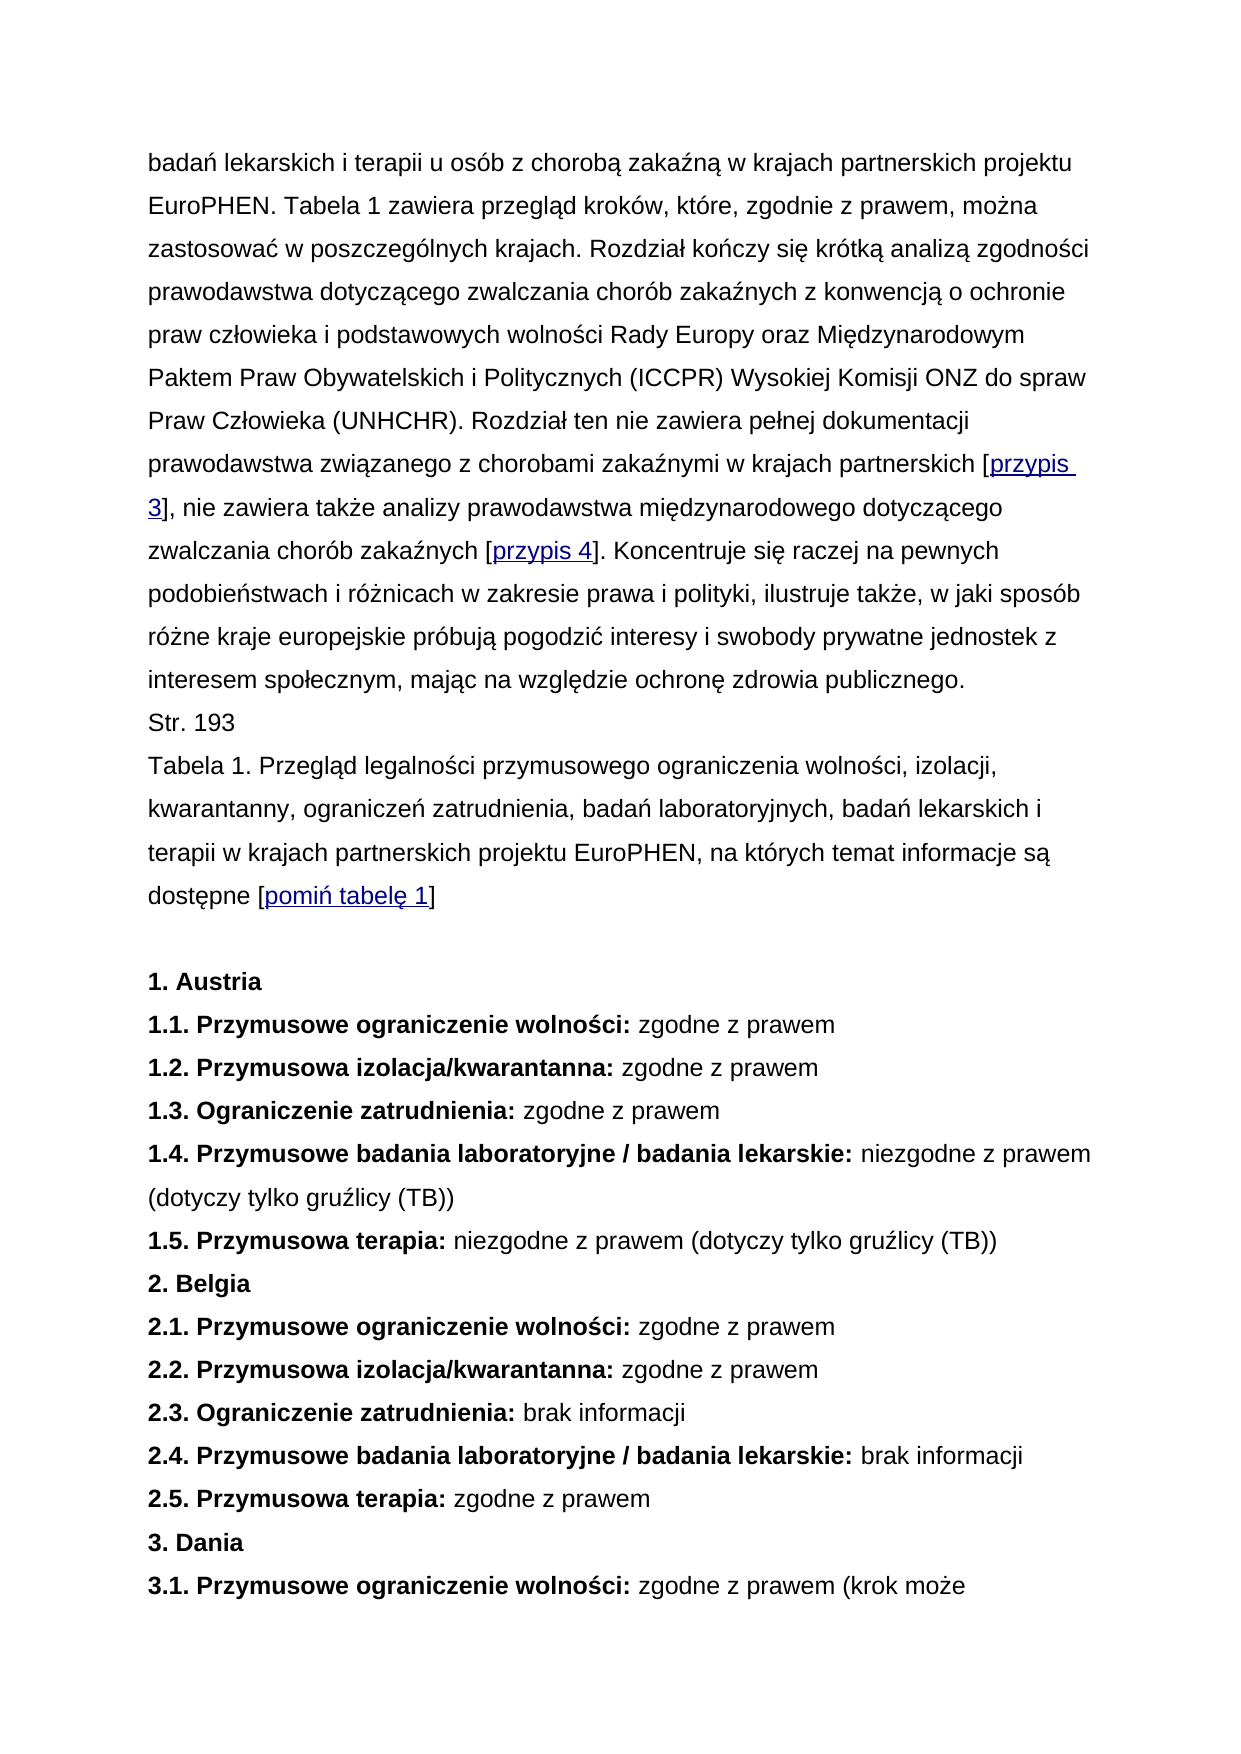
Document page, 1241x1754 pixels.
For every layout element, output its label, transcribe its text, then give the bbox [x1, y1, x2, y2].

text 2.3. Ograniczenie zatrudnienia: brak informacji [148, 1398, 1093, 1427]
text 2.4. Przymusowe badania laboratoryjne / badania lekarskie: brak informacji [148, 1441, 1093, 1470]
text 2.2. Przymusowa izolacja/kwarantanna: zgodne z prawem [148, 1355, 1093, 1384]
text 1. Austria [148, 967, 1093, 996]
text 1.1. Przymusowe ograniczenie wolności: zgodne z prawem [148, 1010, 1093, 1039]
text 1.4. Przymusowe badania laboratoryjne / badania lekarskie: niezgodne z prawem (dotyczy tylko gruźlicy (TB)) [148, 1139, 1093, 1211]
text 2. Belgia [148, 1269, 1093, 1298]
text 3.1. Przymusowe ograniczenie wolności: zgodne z prawem (krok może [148, 1571, 1093, 1599]
text 3. Dania [148, 1528, 1093, 1556]
text Tabela 1. Przegląd legalności przymusowego ograniczenia wolności, izolacji, kwarantanny, ograniczeń zatrudnienia, badań laboratoryjnych, badań lekarskich i terapii w krajach partnerskich projektu EuroPHEN, na których temat informacje są dostępne [pomiń tabelę 1] [148, 751, 1093, 909]
text 1.5. Przymusowa terapia: niezgodne z prawem (dotyczy tylko gruźlicy (TB)) [148, 1226, 1093, 1254]
text Str. 193 [148, 708, 1093, 737]
text 2.5. Przymusowa terapia: zgodne z prawem [148, 1484, 1093, 1513]
text 1.2. Przymusowa izolacja/kwarantanna: zgodne z prawem [148, 1053, 1093, 1082]
text badań lekarskich i terapii u osób z chorobą zakaźną w krajach partnerskich projektu EuroPHEN. Tabela 1 zawiera przegląd kroków, które, zgodnie z prawem, można zastosować w poszczególnych krajach. Rozdział kończy się krótką analizą zgodności prawodawstwa dotyczącego zwalczania chorób zakaźnych z konwencją o ochronie praw człowieka i podstawowych wolności Rady Europy oraz Międzynarodowym Paktem Praw Obywatelskich i Politycznych (ICCPR) Wysokiej Komisji ONZ do spraw Praw Człowieka (UNHCHR). Rozdział ten nie zawiera pełnej dokumentacji prawodawstwa związanego z chorobami zakaźnymi w krajach partnerskich [przypis 3], nie zawiera także analizy prawodawstwa międzynarodowego dotyczącego zwalczania chorób zakaźnych [przypis 4]. Koncentruje się raczej na pewnych podobieństwach i różnicach w zakresie prawa i polityki, ilustruje także, w jaki sposób różne kraje europejskie próbują pogodzić interesy i swobody prywatne jednostek z interesem społecznym, mając na względzie ochronę zdrowia publicznego. [148, 148, 1093, 694]
text 1.3. Ograniczenie zatrudnienia: zgodne z prawem [148, 1096, 1093, 1125]
text 2.1. Przymusowe ograniczenie wolności: zgodne z prawem [148, 1312, 1093, 1341]
